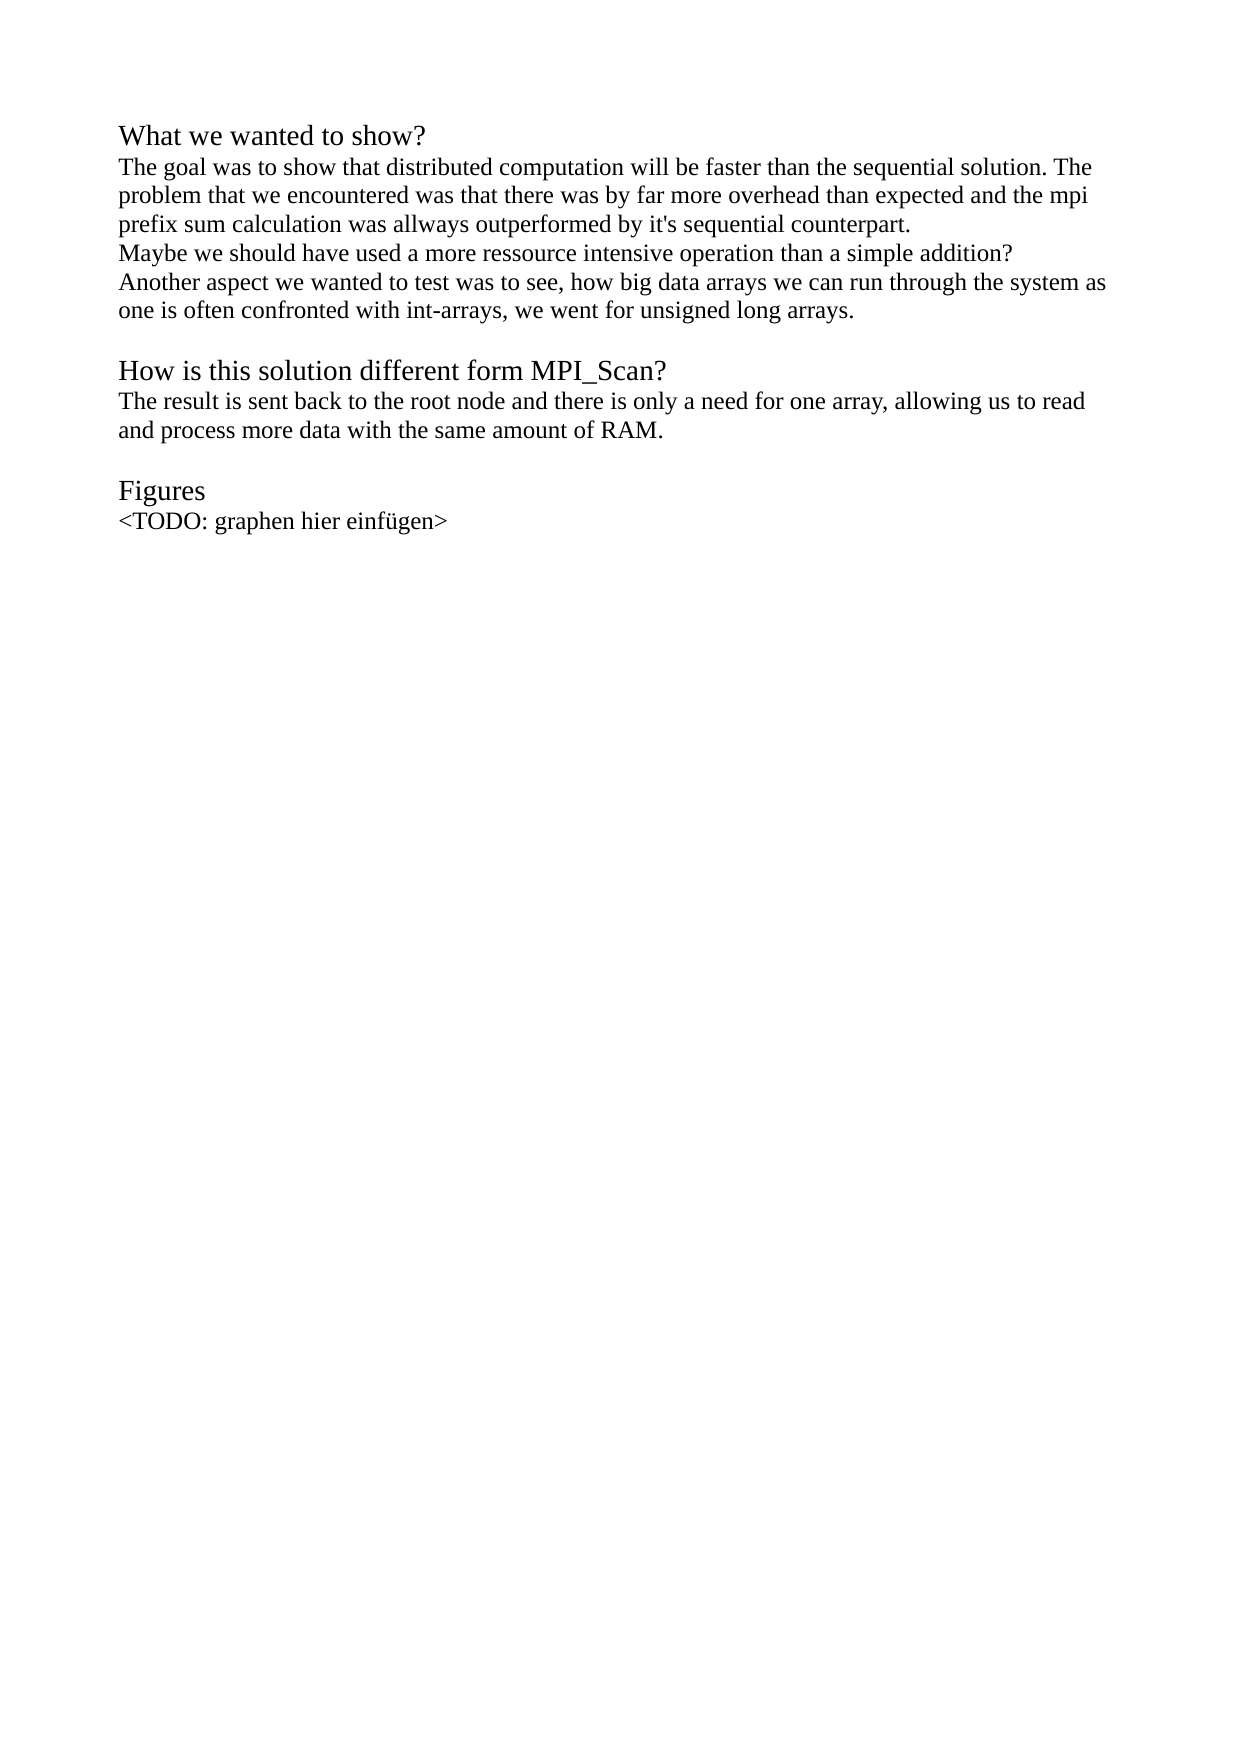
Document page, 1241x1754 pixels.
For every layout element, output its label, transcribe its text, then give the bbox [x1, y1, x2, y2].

text <TODO: graphen hier einfügen> [118, 506, 1122, 535]
text The result is sent back to the root node and there is only a need for one array, allowing us to read and process more data with the same amount of RAM. [118, 386, 1122, 444]
text Figures [118, 473, 1122, 506]
text Maybe we should have used a more ressource intensive operation than a simple addition? [118, 238, 1122, 267]
text The goal was to show that distributed computation will be faster than the sequential solution. The problem that we encountered was that there was by far more overhead than expected and the mpi prefix sum calculation was allways outperformed by it's sequential counterpart. [118, 152, 1122, 238]
text What we wanted to show? [118, 118, 1122, 152]
text How is this solution different form MPI_Scan? [118, 353, 1122, 386]
text Another aspect we wanted to test was to see, how big data arrays we can run through the system as one is often confronted with int-arrays, we went for unsigned long arrays. [118, 267, 1122, 324]
